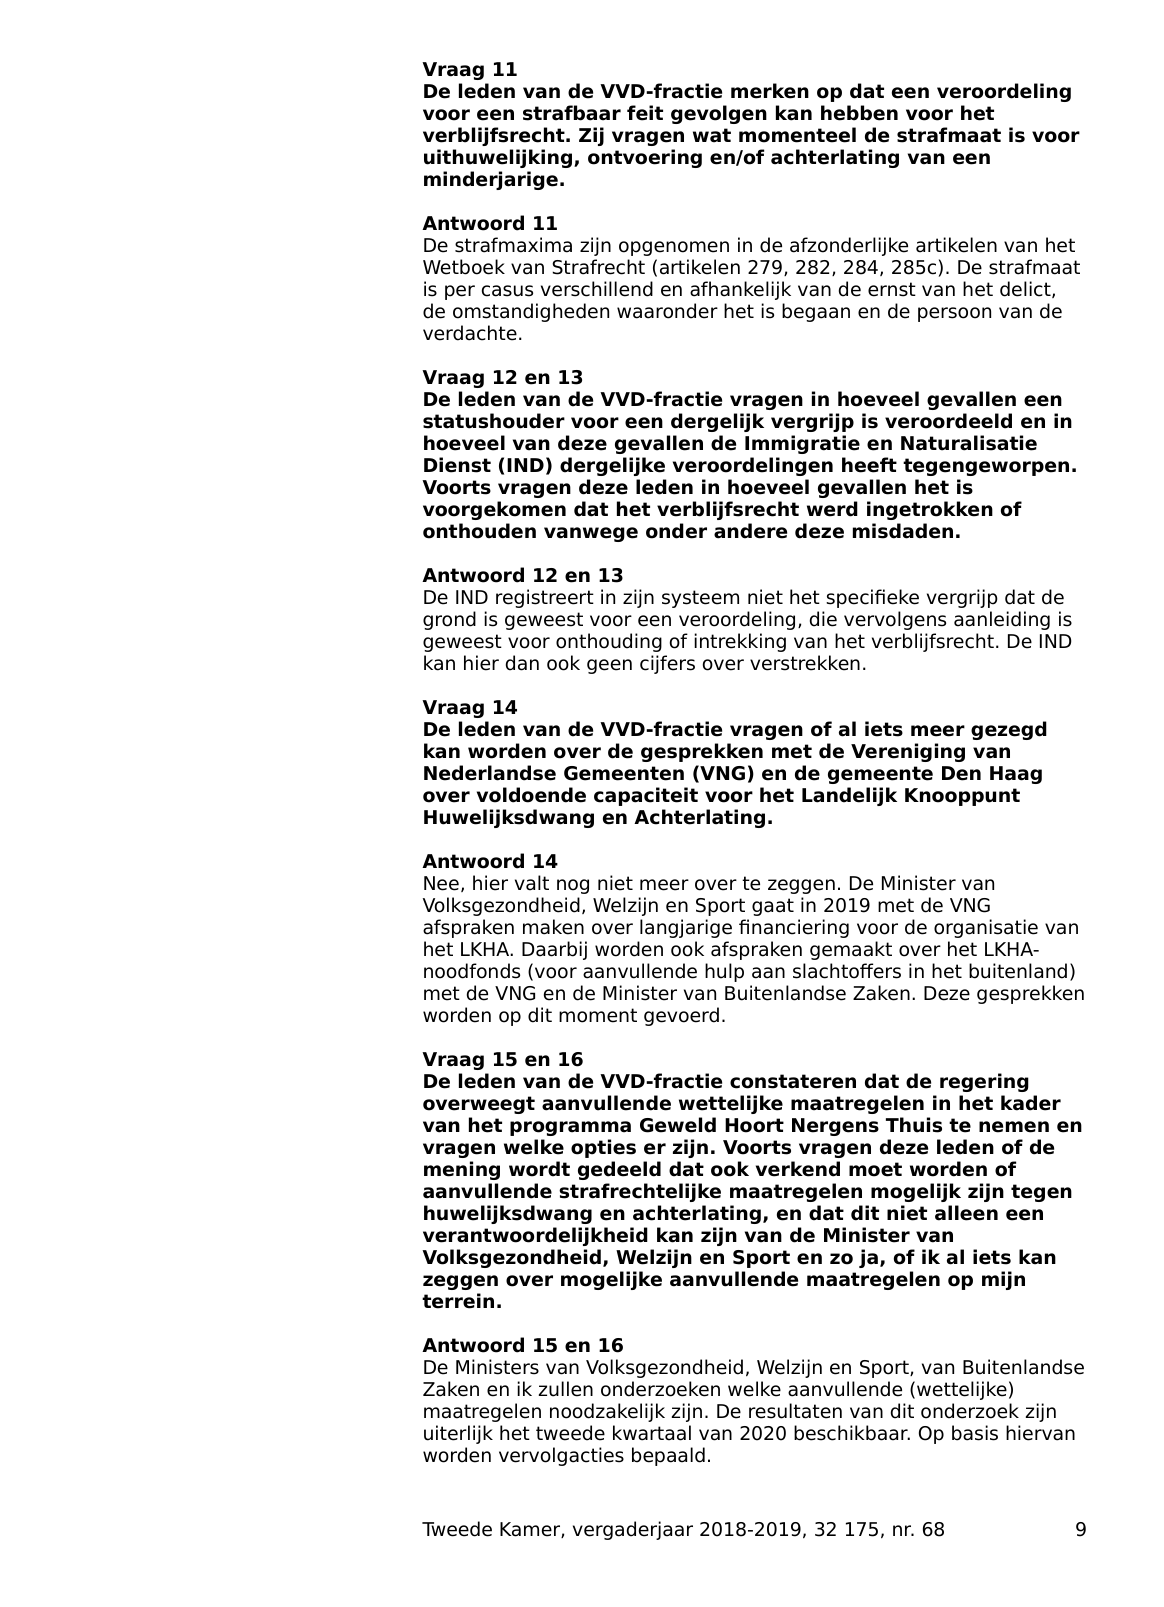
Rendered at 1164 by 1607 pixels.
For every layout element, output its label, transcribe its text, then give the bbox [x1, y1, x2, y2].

text Vraag 15 en 16 [422, 1049, 1087, 1071]
text Antwoord 14 [422, 851, 1087, 873]
text De leden van de VVD-fractie merken op dat een veroordeling voor een strafbaar feit gevolgen kan hebben voor het verblijfsrecht. Zij vragen wat momenteel de strafmaat is voor uithuwelijking, ontvoering en/of achterlating van een minderjarige. [422, 81, 1087, 191]
text Vraag 14 [422, 697, 1087, 719]
text Nee, hier valt nog niet meer over te zeggen. De Minister van Volksgezondheid, Welzijn en Sport gaat in 2019 met de VNG afspraken maken over langjarige financiering voor de organisatie van het LKHA. Daarbij worden ook afspraken gemaakt over het LKHA-noodfonds (voor aanvullende hulp aan slachtoffers in het buitenland) met de VNG en de Minister van Buitenlandse Zaken. Deze gesprekken worden op dit moment gevoerd. [422, 873, 1087, 1027]
text Antwoord 15 en 16 [422, 1335, 1087, 1357]
text Vraag 12 en 13 [422, 367, 1087, 389]
text De leden van de VVD-fractie vragen of al iets meer gezegd kan worden over de gesprekken met de Vereniging van Nederlandse Gemeenten (VNG) en de gemeente Den Haag over voldoende capaciteit voor het Landelijk Knooppunt Huwelijksdwang en Achterlating. [422, 719, 1087, 829]
text De Ministers van Volksgezondheid, Welzijn en Sport, van Buitenlandse Zaken en ik zullen onderzoeken welke aanvullende (wettelijke) maatregelen noodzakelijk zijn. De resultaten van dit onderzoek zijn uiterlijk het tweede kwartaal van 2020 beschikbaar. Op basis hiervan worden vervolgacties bepaald. [422, 1357, 1087, 1467]
text De IND registreert in zijn systeem niet het specifieke vergrijp dat de grond is geweest voor een veroordeling, die vervolgens aanleiding is geweest voor onthouding of intrekking van het verblijfsrecht. De IND kan hier dan ook geen cijfers over verstrekken. [422, 587, 1087, 675]
text De strafmaxima zijn opgenomen in de afzonderlijke artikelen van het Wetboek van Strafrecht (artikelen 279, 282, 284, 285c). De strafmaat is per casus verschillend en afhankelijk van de ernst van het delict, de omstandigheden waaronder het is begaan en de persoon van de verdachte. [422, 235, 1087, 345]
text De leden van de VVD-fractie vragen in hoeveel gevallen een statushouder voor een dergelijk vergrijp is veroordeeld en in hoeveel van deze gevallen de Immigratie en Naturalisatie Dienst (IND) dergelijke veroordelingen heeft tegengeworpen. Voorts vragen deze leden in hoeveel gevallen het is voorgekomen dat het verblijfsrecht werd ingetrokken of onthouden vanwege onder andere deze misdaden. [422, 389, 1087, 543]
text Antwoord 12 en 13 [422, 565, 1087, 587]
text Antwoord 11 [422, 213, 1087, 235]
text De leden van de VVD-fractie constateren dat de regering overweegt aanvullende wettelijke maatregelen in het kader van het programma Geweld Hoort Nergens Thuis te nemen en vragen welke opties er zijn. Voorts vragen deze leden of de mening wordt gedeeld dat ook verkend moet worden of aanvullende strafrechtelijke maatregelen mogelijk zijn tegen huwelijksdwang en achterlating, en dat dit niet alleen een verantwoordelijkheid kan zijn van de Minister van Volksgezondheid, Welzijn en Sport en zo ja, of ik al iets kan zeggen over mogelijke aanvullende maatregelen op mijn terrein. [422, 1071, 1087, 1313]
text Vraag 11 [422, 59, 1087, 81]
